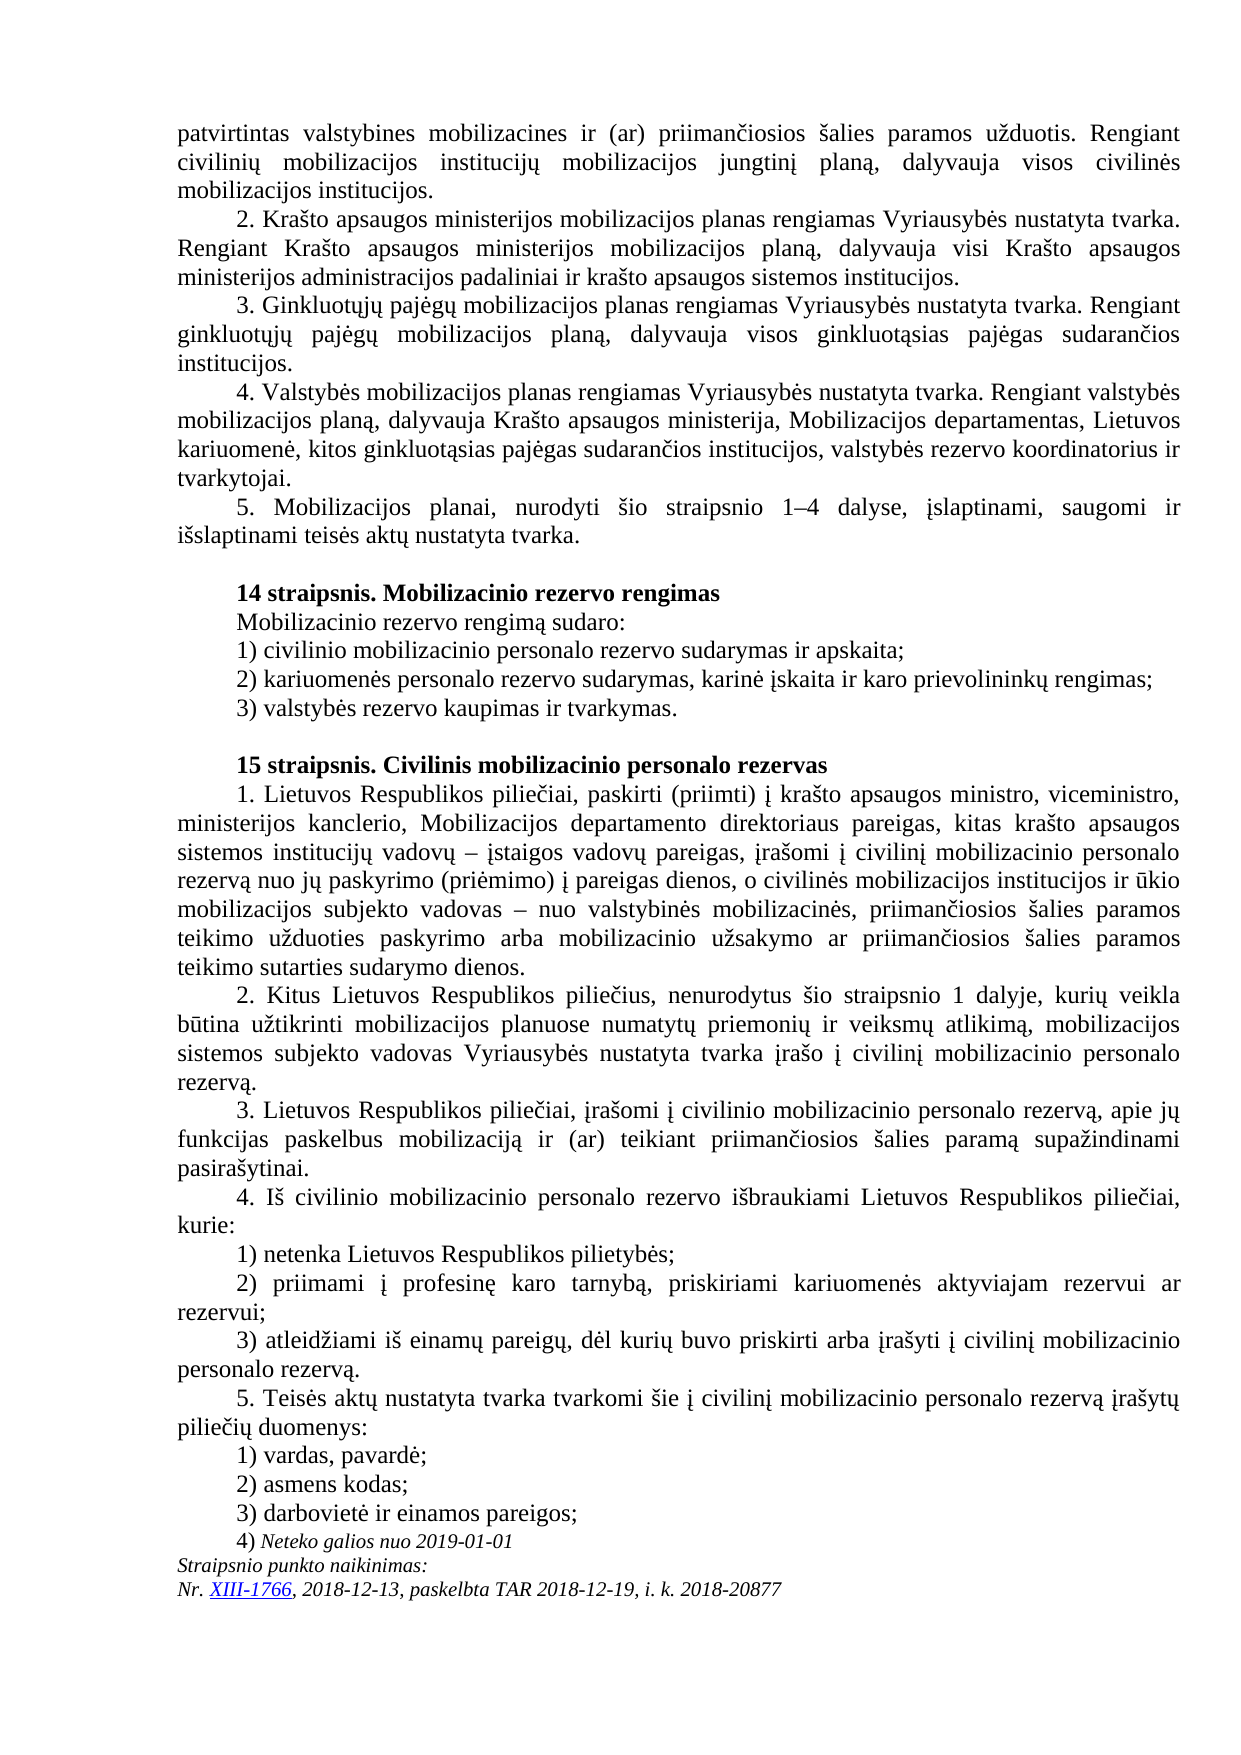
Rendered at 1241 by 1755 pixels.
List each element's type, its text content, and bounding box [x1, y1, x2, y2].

text 15 straipsnis. Civilinis mobilizacinio personalo rezervas [177, 751, 1181, 779]
text 3) atleidžiami iš einamų pareigų, dėl kurių buvo priskirti arba įrašyti į civilinį mobilizacinio personalo rezervą. [177, 1326, 1181, 1383]
text 1) netenka Lietuvos Respublikos pilietybės; [177, 1239, 1181, 1268]
text 2. Kitus Lietuvos Respublikos piliečius, nenurodytus šio straipsnio 1 dalyje, kurių veikla būtina užtikrinti mobilizacijos planuose numatytų priemonių ir veiksmų atlikimą, mobilizacijos sistemos subjekto vadovas Vyriausybės nustatyta tvarka įrašo į civilinį mobilizacinio personalo rezervą. [177, 981, 1181, 1096]
text 1) civilinio mobilizacinio personalo rezervo sudarymas ir apskaita; [177, 636, 1181, 664]
text 2) priimami į profesinę karo tarnybą, priskiriami kariuomenės aktyviajam rezervui ar rezervui; [177, 1268, 1181, 1326]
text 2) asmens kodas; [177, 1469, 1181, 1498]
text 5. Mobilizacijos planai, nurodyti šio straipsnio 1–4 dalyse, įslaptinami, saugomi ir išslaptinami teisės aktų nustatyta tvarka. [177, 492, 1181, 549]
text 4. Valstybės mobilizacijos planas rengiamas Vyriausybės nustatyta tvarka. Rengiant valstybės mobilizacijos planą, dalyvauja Krašto apsaugos ministerija, Mobilizacijos departamentas, Lietuvos kariuomenė, kitos ginkluotąsias pajėgas sudarančios institucijos, valstybės rezervo koordinatorius ir tvarkytojai. [177, 377, 1181, 492]
text 4. Iš civilinio mobilizacinio personalo rezervo išbraukiami Lietuvos Respublikos piliečiai, kurie: [177, 1182, 1181, 1239]
text 1) vardas, pavardė; [177, 1441, 1181, 1469]
text 2. Krašto apsaugos ministerijos mobilizacijos planas rengiamas Vyriausybės nustatyta tvarka. Rengiant Krašto apsaugos ministerijos mobilizacijos planą, dalyvauja visi Krašto apsaugos ministerijos administracijos padaliniai ir krašto apsaugos sistemos institucijos. [177, 204, 1181, 291]
text 3) valstybės rezervo kaupimas ir tvarkymas. [177, 693, 1181, 722]
text 5. Teisės aktų nustatyta tvarka tvarkomi šie į civilinį mobilizacinio personalo rezervą įrašytų piliečių duomenys: [177, 1383, 1181, 1441]
text 3. Ginkluotųjų pajėgų mobilizacijos planas rengiamas Vyriausybės nustatyta tvarka. Rengiant ginkluotųjų pajėgų mobilizacijos planą, dalyvauja visos ginkluotąsias pajėgas sudarančios institucijos. [177, 291, 1181, 377]
text Mobilizacinio rezervo rengimą sudaro: [177, 607, 1181, 636]
text 1. Lietuvos Respublikos piliečiai, paskirti (priimti) į krašto apsaugos ministro, viceministro, ministerijos kanclerio, Mobilizacijos departamento direktoriaus pareigas, kitas krašto apsaugos sistemos institucijų vadovų – įstaigos vadovų pareigas, įrašomi į civilinį mobilizacinio personalo rezervą nuo jų paskyrimo (priėmimo) į pareigas dienos, o civilinės mobilizacijos institucijos ir ūkio mobilizacijos subjekto vadovas – nuo valstybinės mobilizacinės, priimančiosios šalies paramos teikimo užduoties paskyrimo arba mobilizacinio užsakymo ar priimančiosios šalies paramos teikimo sutarties sudarymo dienos. [177, 779, 1181, 981]
text Nr. XIII-1766, 2018-12-13, paskelbta TAR 2018-12-19, i. k. 2018-20877 [177, 1577, 1181, 1601]
text Straipsnio punkto naikinimas: [177, 1553, 1181, 1577]
text 4) Neteko galios nuo 2019-01-01 [177, 1527, 1181, 1553]
text 3. Lietuvos Respublikos piliečiai, įrašomi į civilinio mobilizacinio personalo rezervą, apie jų funkcijas paskelbus mobilizaciją ir (ar) teikiant priimančiosios šalies paramą supažindinami pasirašytinai. [177, 1096, 1181, 1182]
text 3) darbovietė ir einamos pareigos; [177, 1498, 1181, 1527]
text patvirtintas valstybines mobilizacines ir (ar) priimančiosios šalies paramos užduotis. Rengiant civilinių mobilizacijos institucijų mobilizacijos jungtinį planą, dalyvauja visos civilinės mobilizacijos institucijos. [177, 118, 1181, 204]
text 14 straipsnis. Mobilizacinio rezervo rengimas [177, 578, 1181, 607]
text 2) kariuomenės personalo rezervo sudarymas, karinė įskaita ir karo prievolininkų rengimas; [177, 664, 1181, 693]
